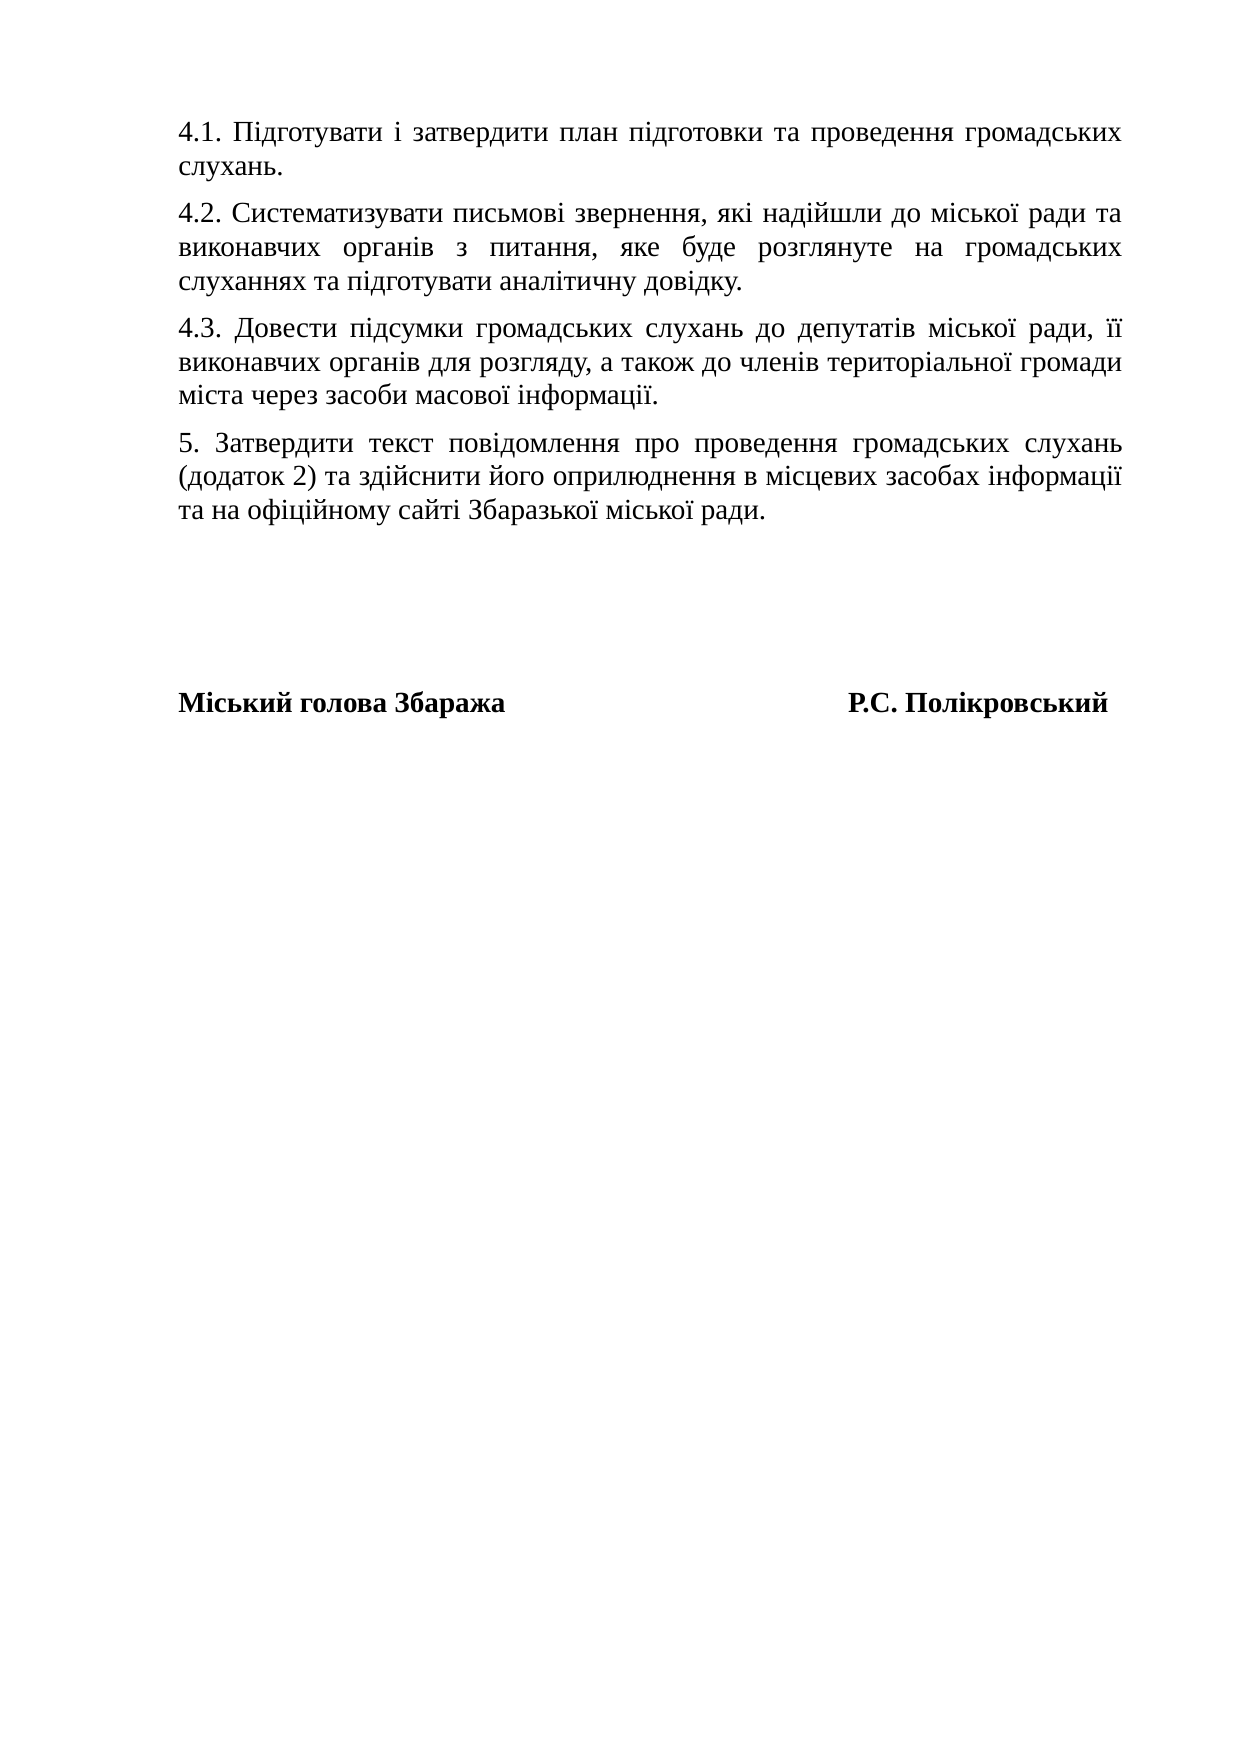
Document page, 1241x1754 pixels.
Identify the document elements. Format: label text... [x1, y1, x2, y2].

text 4.1. Підготувати і затвердити план підготовки та проведення громадських слухань. [178, 114, 1123, 182]
text Міський голова Збаража Р.С. Полікровський [178, 685, 1123, 719]
text 4.2. Систематизувати письмові звернення, які надійшли до міської ради та виконавчих органів з питання, яке буде розглянуте на громадських слуханнях та підготувати аналітичну довідку. [178, 196, 1123, 296]
text 4.3. Довести підсумки громадських слухань до депутатів міської ради, її виконавчих органів для розгляду, а також до членів територіальної громади міста через засоби масової інформації. [178, 310, 1123, 411]
text 5. Затвердити текст повідомлення про проведення громадських слухань (додаток 2) та здійснити його оприлюднення в місцевих засобах інформації та на офіційному сайті Збаразької міської ради. [178, 425, 1123, 526]
